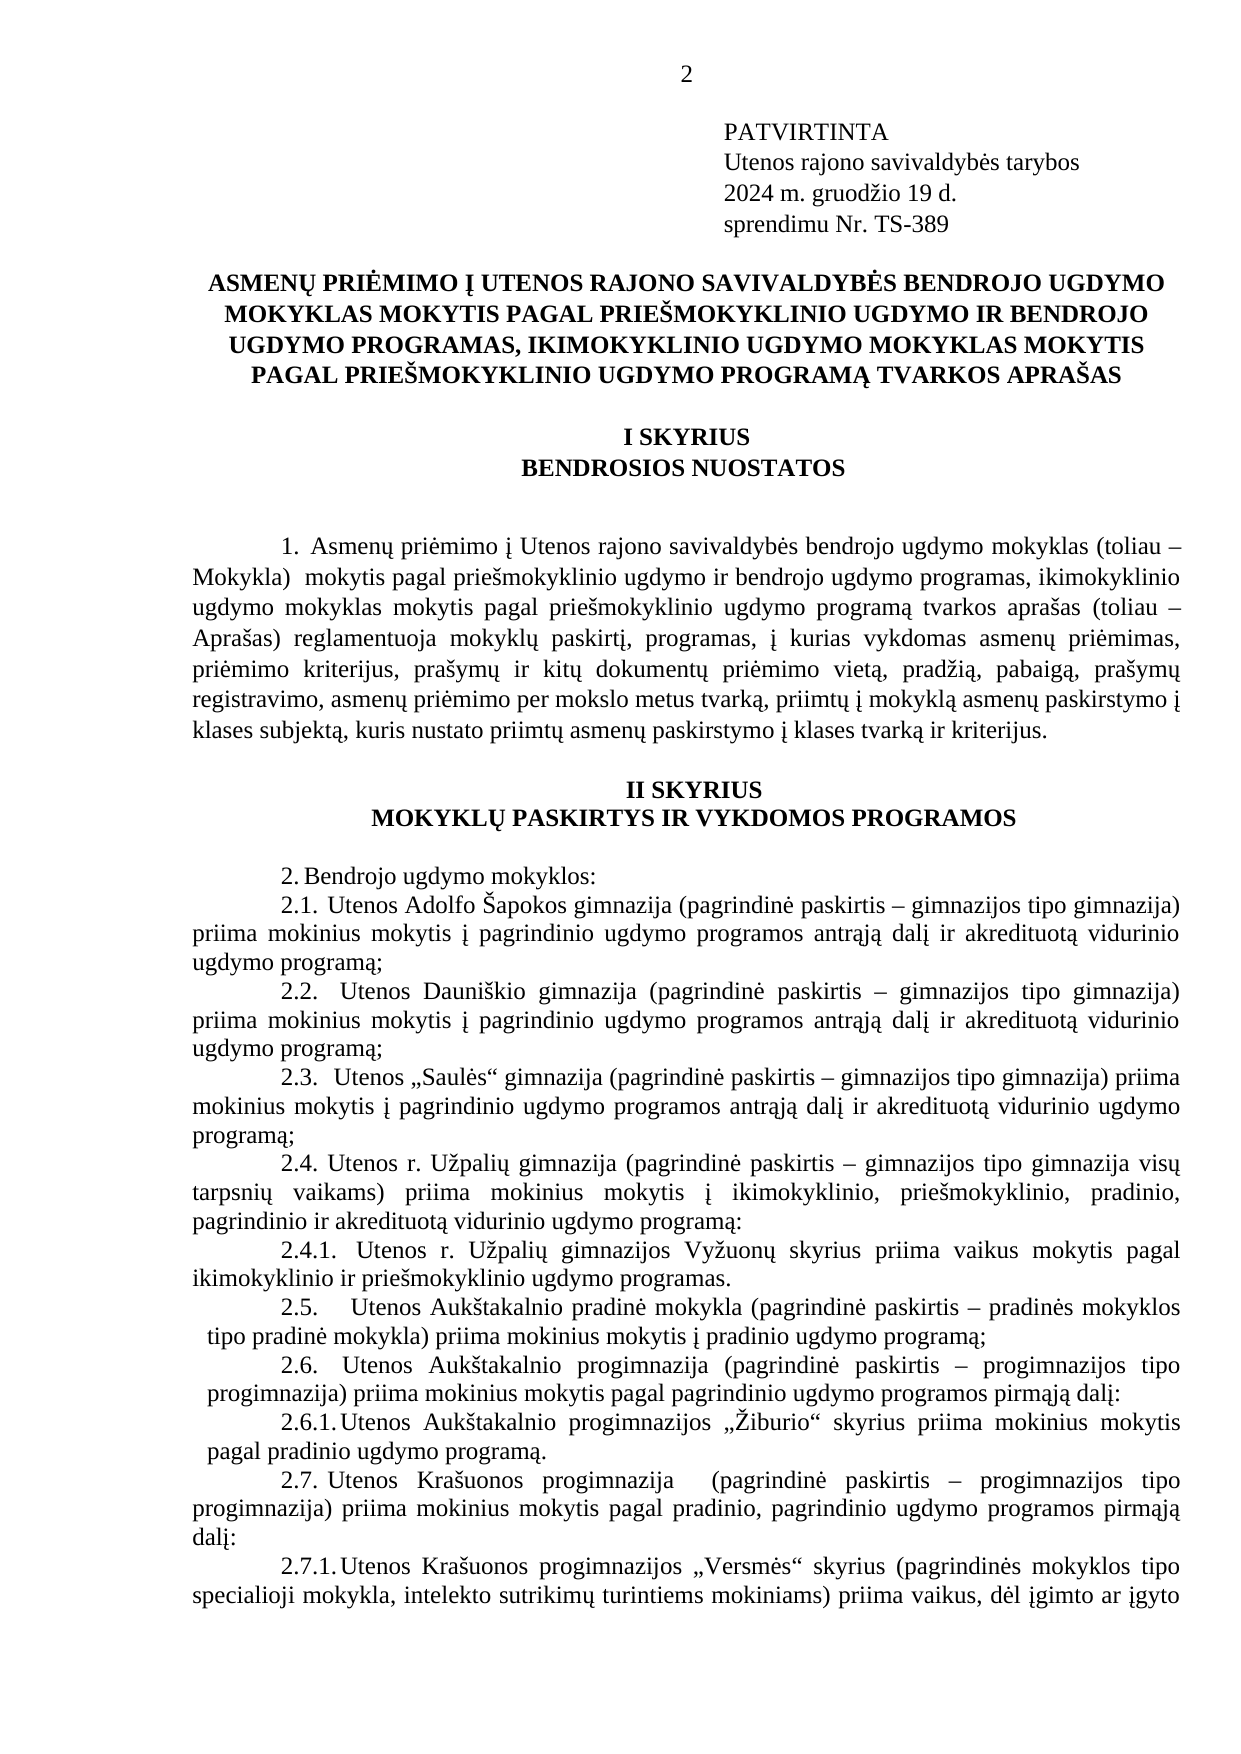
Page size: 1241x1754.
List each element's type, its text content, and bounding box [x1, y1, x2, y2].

text 2.4.1. Utenos r. Užpalių gimnazijos Vyžuonų skyrius priima vaikus mokytis pagal ikimokyklinio ir priešmokyklinio ugdymo programas. [192, 1235, 1181, 1292]
text 2.1. Utenos Adolfo Šapokos gimnazija (pagrindinė paskirtis – gimnazijos tipo gimnazija) priima mokinius mokytis į pagrindinio ugdymo programos antrąją dalį ir akredituotą vidurinio ugdymo programą; [192, 890, 1181, 976]
text ASMENŲ PRIĖMIMO Į UTENOS RAJONO SAVIVALDYBĖS BENDROJO UGDYMO MOKYKLAS MOKYTIS PAGAL PRIEŠMOKYKLINIO UGDYMO IR BENDROJO UGDYMO PROGRAMAS, IKIMOKYKLINIO UGDYMO MOKYKLAS MOKYTIS PAGAL PRIEŠMOKYKLINIO UGDYMO PROGRAMĄ TVARKOS APRAŠAS [192, 268, 1181, 389]
text BENDROSIOS NUOSTATOS [192, 453, 1181, 481]
text 2.7. Utenos Krašuonos progimnazija (pagrindinė paskirtis – progimnazijos tipo progimnazija) priima mokinius mokytis pagal pradinio, pagrindinio ugdymo programos pirmąją dalį: [192, 1465, 1181, 1551]
text 2.4. Utenos r. Užpalių gimnazija (pagrindinė paskirtis – gimnazijos tipo gimnazija visų tarpsnių vaikams) priima mokinius mokytis į ikimokyklinio, priešmokyklinio, pradinio, pagrindinio ir akredituotą vidurinio ugdymo programą: [192, 1148, 1181, 1235]
text 2.7.1. Utenos Krašuonos progimnazijos „Versmės“ skyrius (pagrindinės mokyklos tipo specialioji mokykla, intelekto sutrikimų turintiems mokiniams) priima vaikus, dėl įgimto ar įgyto [192, 1551, 1181, 1608]
text 2.2. Utenos Dauniškio gimnazija (pagrindinė paskirtis – gimnazijos tipo gimnazija) priima mokinius mokytis į pagrindinio ugdymo programos antrąją dalį ir akredituotą vidurinio ugdymo programą; [192, 976, 1181, 1062]
text 2.6.1. Utenos Aukštakalnio progimnazijos „Žiburio“ skyrius priima mokinius mokytis pagal pradinio ugdymo programą. [207, 1407, 1181, 1465]
text 2.6. Utenos Aukštakalnio progimnazija (pagrindinė paskirtis – progimnazijos tipo progimnazija) priima mokinius mokytis pagal pagrindinio ugdymo programos pirmąją dalį: [207, 1350, 1181, 1407]
text sprendimu Nr. TS-389 [723, 209, 1181, 238]
text 2024 m. gruodžio 19 d. [723, 178, 1181, 207]
text II SKYRIUS [207, 775, 1181, 803]
text I SKYRIUS [192, 422, 1181, 451]
text 1. Asmenų priėmimo į Utenos rajono savivaldybės bendrojo ugdymo mokyklas (toliau – Mokykla) mokytis pagal priešmokyklinio ugdymo ir bendrojo ugdymo programas, ikimokyklinio ugdymo mokyklas mokytis pagal priešmokyklinio ugdymo programą tvarkos aprašas (toliau – Aprašas) reglamentuoja mokyklų paskirtį, programas, į kurias vykdomas asmenų priėmimas, priėmimo kriterijus, prašymų ir kitų dokumentų priėmimo vietą, pradžią, pabaigą, prašymų registravimo, asmenų priėmimo per mokslo metus tvarką, priimtų į mokyklą asmenų paskirstymo į klases subjektą, kuris nustato priimtų asmenų paskirstymo į klases tvarką ir kriterijus. [192, 531, 1181, 744]
text Utenos rajono savivaldybės tarybos [723, 147, 1181, 176]
text MOKYKLŲ PASKIRTYS IR VYKDOMOS PROGRAMOS [207, 803, 1181, 832]
text 2.5. Utenos Aukštakalnio pradinė mokykla (pagrindinė paskirtis – pradinės mokyklos tipo pradinė mokykla) priima mokinius mokytis į pradinio ugdymo programą; [207, 1292, 1181, 1350]
text 2.3. Utenos „Saulės“ gimnazija (pagrindinė paskirtis – gimnazijos tipo gimnazija) priima mokinius mokytis į pagrindinio ugdymo programos antrąją dalį ir akredituotą vidurinio ugdymo programą; [192, 1062, 1181, 1148]
text 2. Bendrojo ugdymo mokyklos: [281, 861, 1181, 890]
text PATVIRTINTA [723, 117, 1181, 145]
